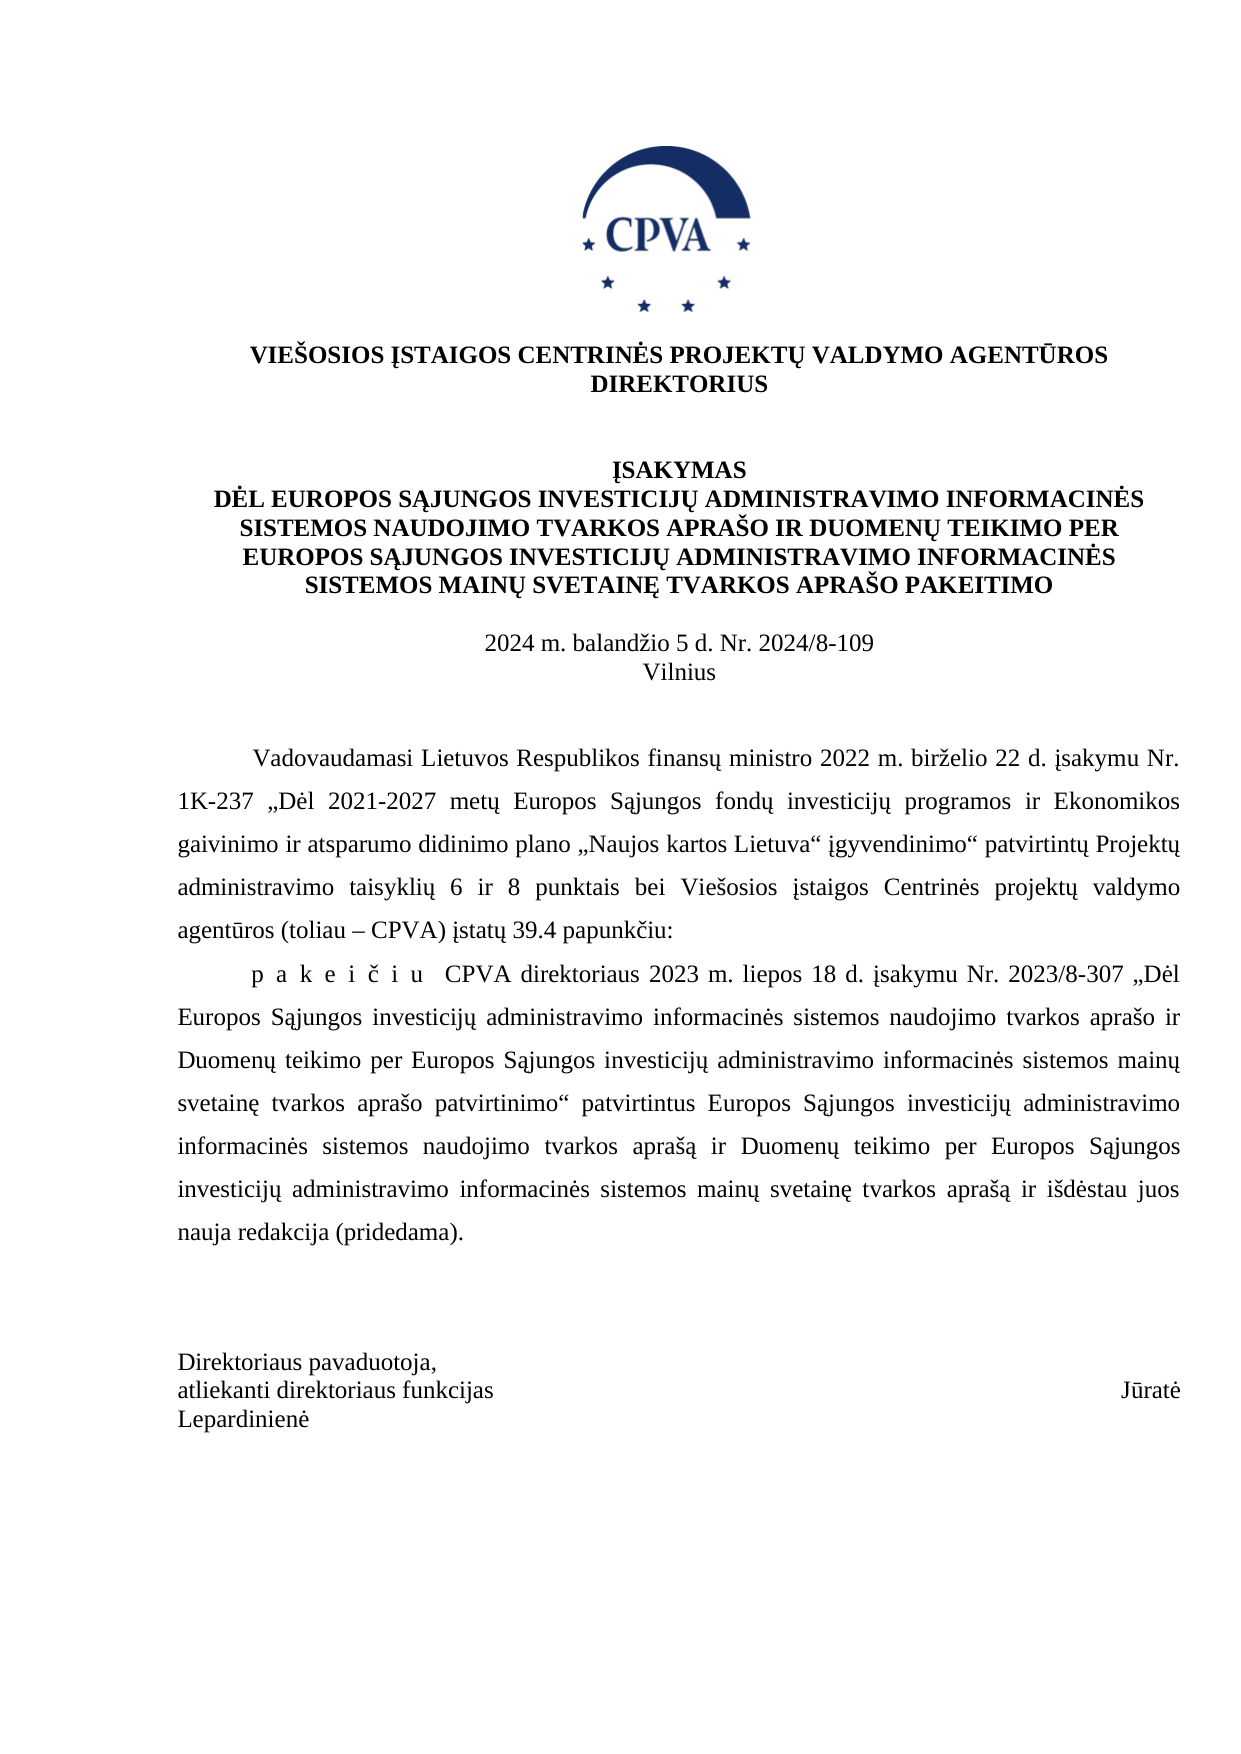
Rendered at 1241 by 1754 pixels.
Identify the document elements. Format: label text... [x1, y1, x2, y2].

text atliekanti direktoriaus funkcijas Jūratė Lepardinienė [177, 1376, 1181, 1433]
text Vilnius [177, 657, 1181, 686]
text ĮSAKYMAS [177, 456, 1181, 484]
text Direktoriaus pavaduotoja, [177, 1347, 1181, 1376]
text 2024 m. balandžio 5 d. Nr. 2024/8-109 [177, 628, 1181, 657]
text DIREKTORIUS [177, 369, 1181, 398]
text VIEŠOSIOS ĮSTAIGOS CENTRINĖS PROJEKTŲ VALDYMO AGENTŪROS [177, 341, 1181, 369]
text DĖL EUROPOS SĄJUNGOS INVESTICIJŲ ADMINISTRAVIMO INFORMACINĖS SISTEMOS NAUDOJIMO TVARKOS APRAŠO IR DUOMENŲ TEIKIMO PER EUROPOS SĄJUNGOS INVESTICIJŲ ADMINISTRAVIMO INFORMACINĖS SISTEMOS MAINŲ SVETAINĘ TVARKOS APRAŠO PAKEITIMO [177, 484, 1181, 599]
text pakeičiu CPVA direktoriaus 2023 m. liepos 18 d. įsakymu Nr. 2023/8-307 „Dėl Europos Sąjungos investicijų administravimo informacinės sistemos naudojimo tvarkos aprašo ir Duomenų teikimo per Europos Sąjungos investicijų administravimo informacinės sistemos mainų svetainę tvarkos aprašo patvirtinimo“ patvirtintus Europos Sąjungos investicijų administravimo informacinės sistemos naudojimo tvarkos aprašą ir Duomenų teikimo per Europos Sąjungos investicijų administravimo informacinės sistemos mainų svetainę tvarkos aprašą ir išdėstau juos nauja redakcija (pridedama). [177, 959, 1181, 1246]
text Vadovaudamasi Lietuvos Respublikos finansų ministro 2022 m. birželio 22 d. įsakymu Nr. 1K-237 „Dėl 2021-2027 metų Europos Sąjungos fondų investicijų programos ir Ekonomikos gaivinimo ir atsparumo didinimo plano „Naujos kartos Lietuva“ įgyvendinimo“ patvirtintų Projektų administravimo taisyklių 6 ir 8 punktais bei Viešosios įstaigos Centrinės projektų valdymo agentūros (toliau – CPVA) įstatų 39.4 papunkčiu: [177, 743, 1181, 944]
